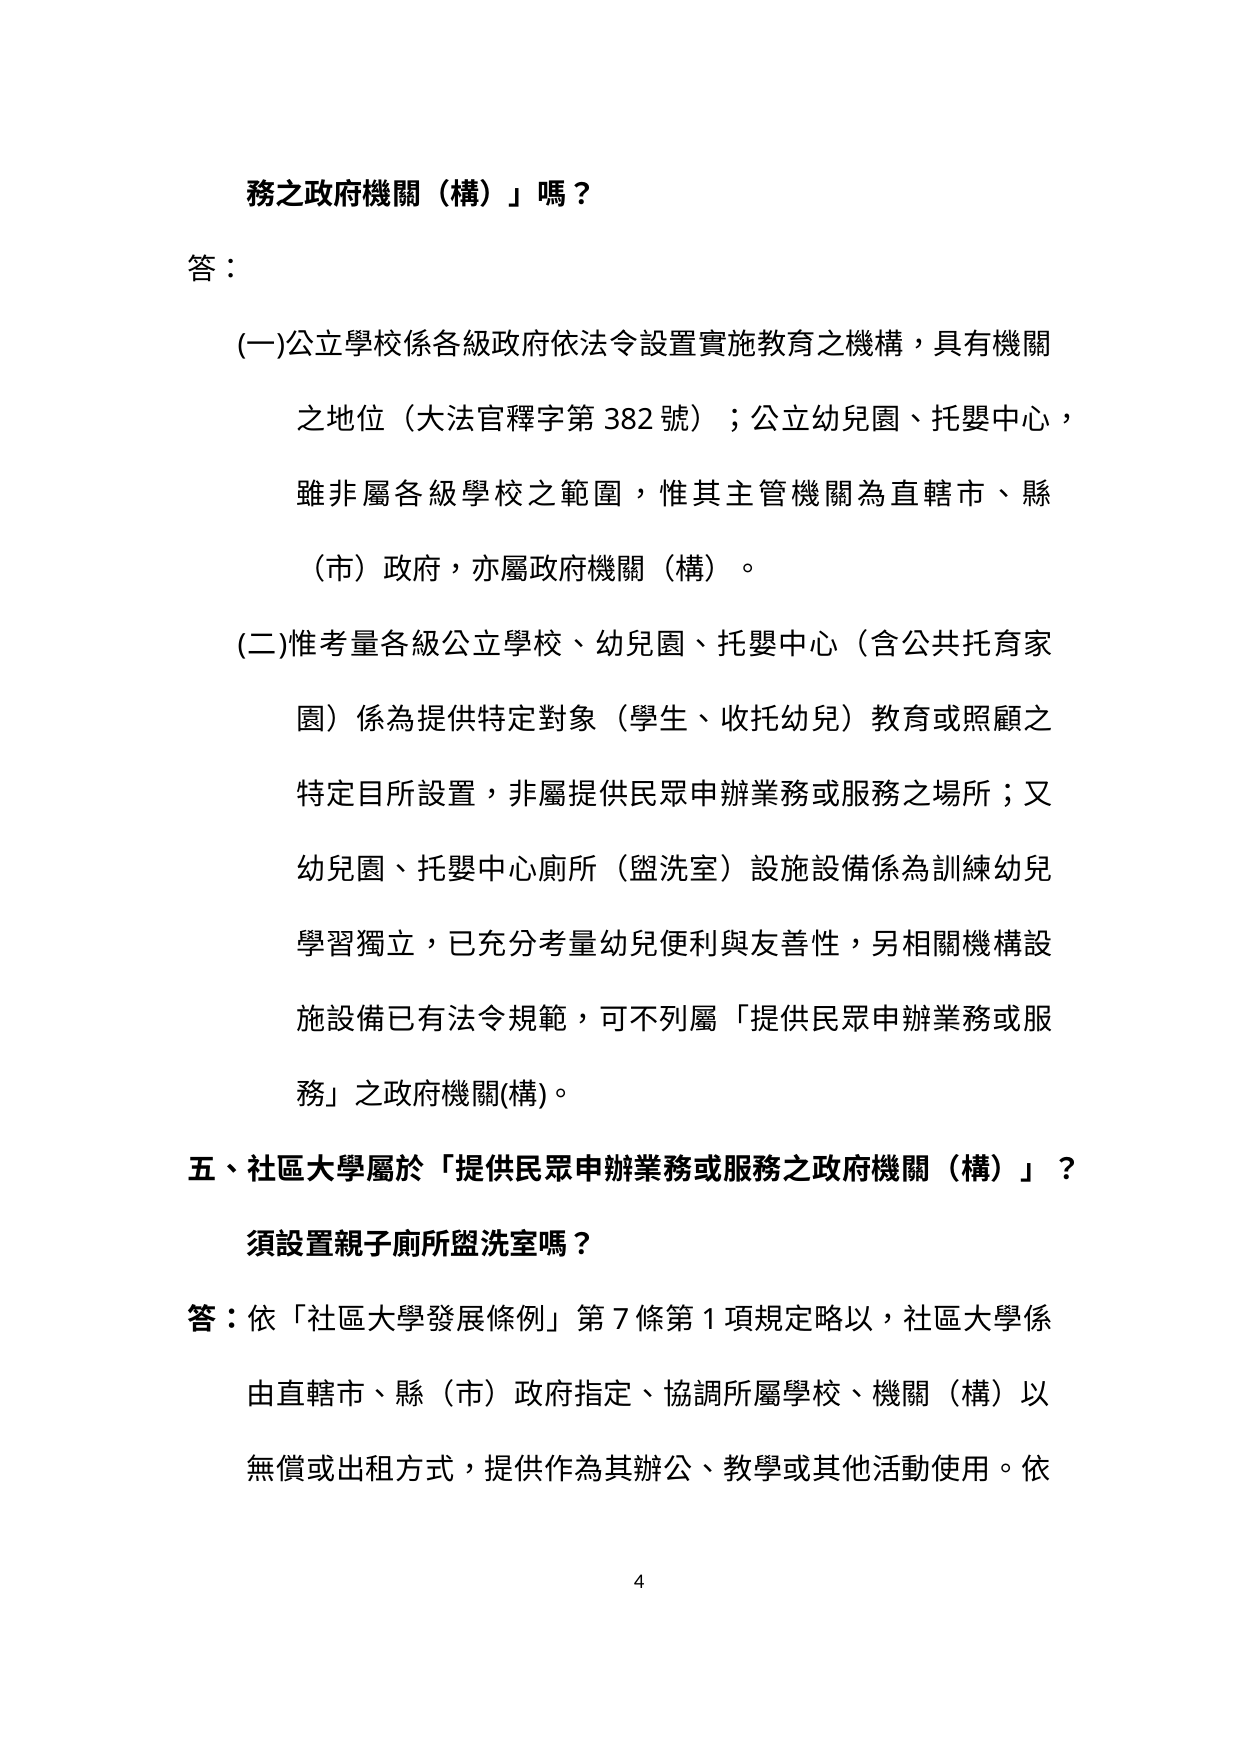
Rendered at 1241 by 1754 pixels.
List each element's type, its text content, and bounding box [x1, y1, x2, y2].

text 答：依「社區大學發展條例」第7條第1項規定略以，社區大學係由直轄市、縣（市）政府指定、協調所屬學校、機關（構）以無償或出租方式，提供作為其辦公、教學或其他活動使用。依 [187, 1279, 1053, 1504]
text 務之政府機關（構）」嗎？ [187, 154, 1053, 229]
text 答： [187, 229, 1053, 304]
text (二)惟考量各級公立學校、幼兒園、托嬰中心（含公共托育家園）係為提供特定對象（學生、收托幼兒）教育或照顧之特定目所設置，非屬提供民眾申辦業務或服務之場所；又幼兒園、托嬰中心廁所（盥洗室）設施設備係為訓練幼兒學習獨立，已充分考量幼兒便利與友善性，另相關機構設施設備已有法令規範，可不列屬「提供民眾申辦業務或服務」之政府機關(構)。 [237, 604, 1053, 1129]
text 五、社區大學屬於「提供民眾申辦業務或服務之政府機關（構）」？須設置親子廁所盥洗室嗎？ [187, 1129, 1053, 1279]
text (一)公立學校係各級政府依法令設置實施教育之機構，具有機關之地位（大法官釋字第382號）；公立幼兒園、托嬰中心，雖非屬各級學校之範圍，惟其主管機關為直轄市、縣（市）政府，亦屬政府機關（構）。 [237, 304, 1053, 604]
